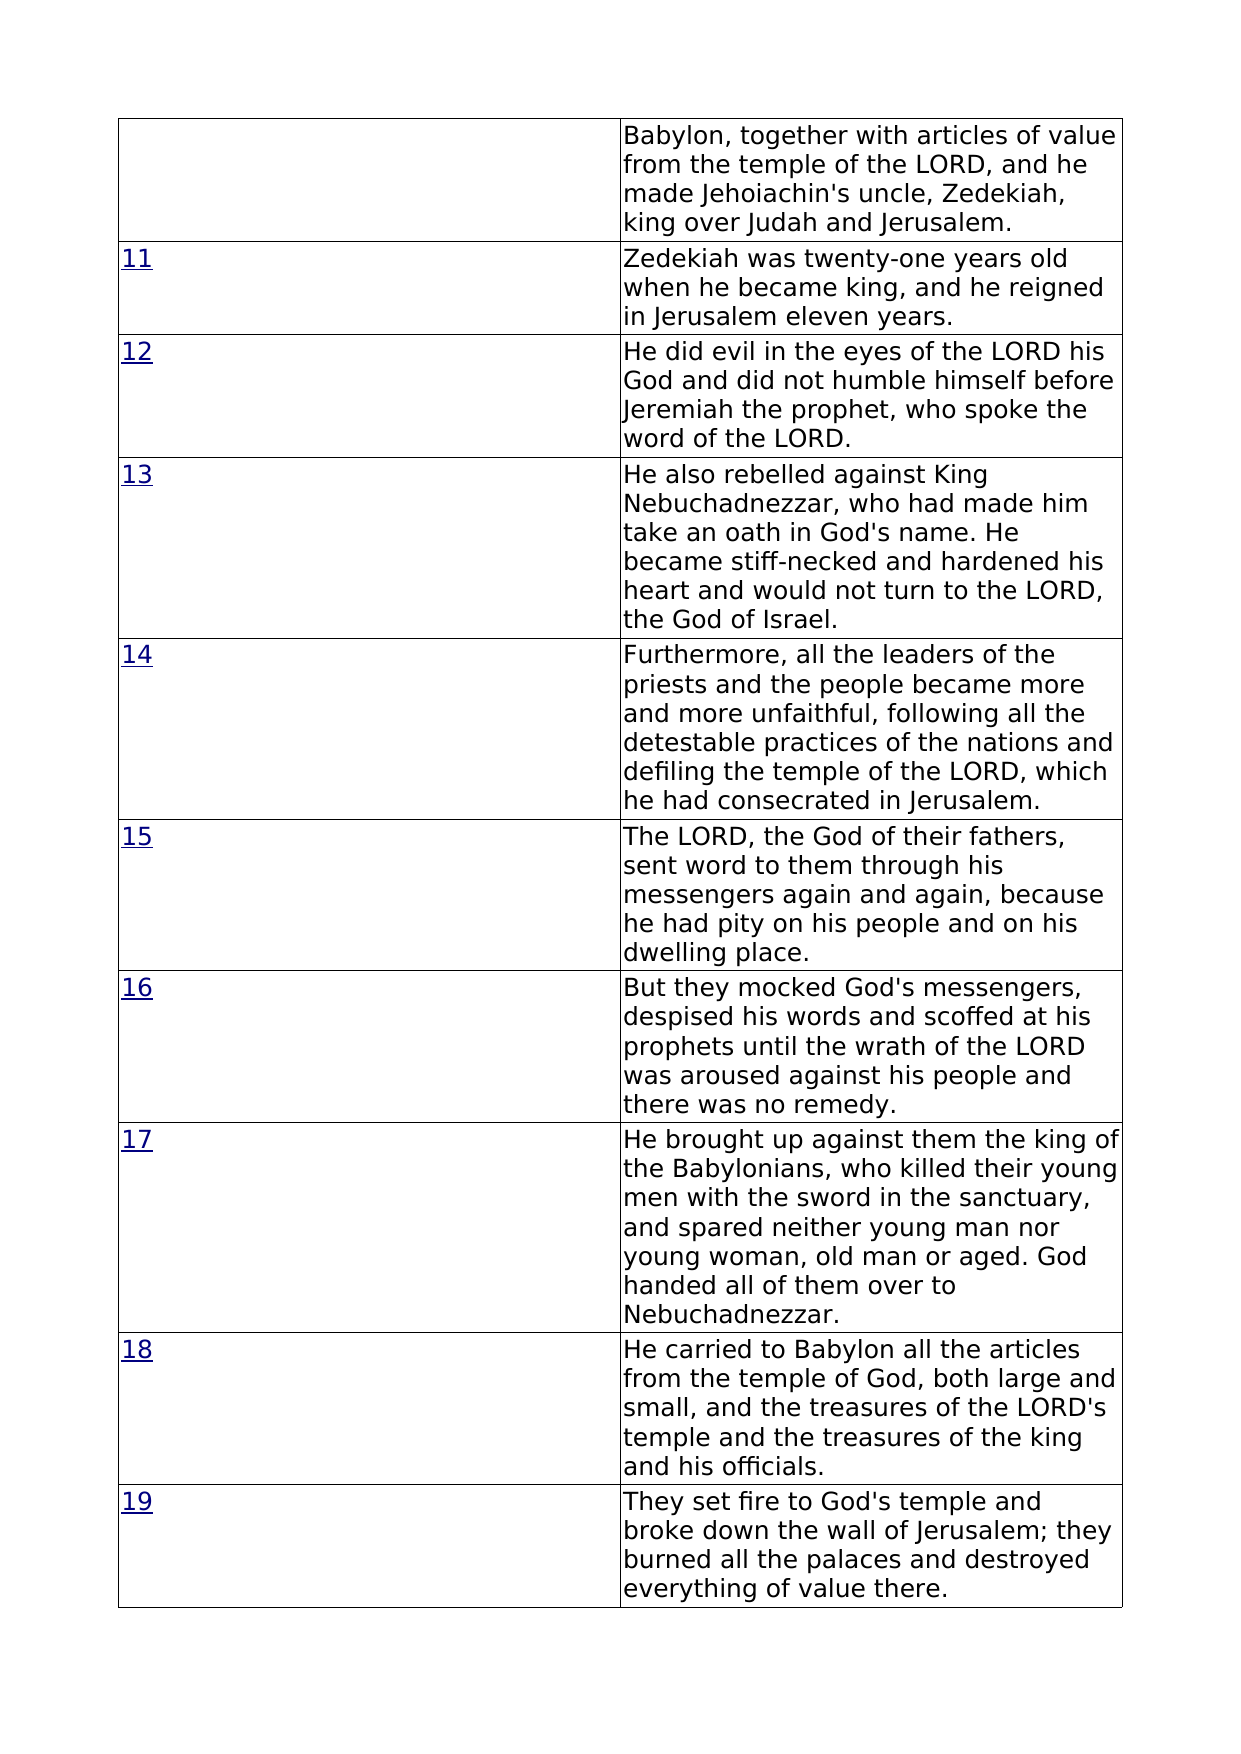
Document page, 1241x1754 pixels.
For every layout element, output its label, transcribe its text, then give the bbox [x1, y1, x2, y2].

table_cell [119, 119, 620, 241]
table_cell 16 [119, 971, 620, 1122]
table_cell 19 [119, 1485, 620, 1607]
table_cell The LORD, the God of their fathers, sent word to them through his messengers again and again, because he had pity on his people and on his dwelling place. [621, 820, 1122, 970]
table_cell He carried to Babylon all the articles from the temple of God, both large and small, and the treasures of the LORD's temple and the treasures of the king and his officials. [621, 1333, 1122, 1484]
table_cell 14 [119, 639, 620, 819]
table_cell He did evil in the eyes of the LORD his God and did not humble himself before Jeremiah the prophet, who spoke the word of the LORD. [621, 335, 1122, 457]
table_cell Zedekiah was twenty-one years old when he became king, and he reigned in Jerusalem eleven years. [621, 242, 1122, 334]
table_cell He also rebelled against King Nebuchadnezzar, who had made him take an oath in God's name. He became stiff-necked and hardened his heart and would not turn to the LORD, the God of Israel. [621, 458, 1122, 638]
table_cell 17 [119, 1123, 620, 1332]
table_cell 11 [119, 242, 620, 334]
table_cell 12 [119, 335, 620, 457]
table_cell But they mocked God's messengers, despised his words and scoffed at his prophets until the wrath of the LORD was aroused against his people and there was no remedy. [621, 971, 1122, 1122]
table_cell 18 [119, 1333, 620, 1484]
table_cell Babylon, together with articles of value from the temple of the LORD, and he made Jehoiachin's uncle, Zedekiah, king over Judah and Jerusalem. [621, 119, 1122, 241]
table_cell 15 [119, 820, 620, 970]
table_cell They set fire to God's temple and broke down the wall of Jerusalem; they burned all the palaces and destroyed everything of value there. [621, 1485, 1122, 1607]
table_cell He brought up against them the king of the Babylonians, who killed their young men with the sword in the sanctuary, and spared neither young man nor young woman, old man or aged. God handed all of them over to Nebuchadnezzar. [621, 1123, 1122, 1332]
table_cell 13 [119, 458, 620, 638]
table_cell Furthermore, all the leaders of the priests and the people became more and more unfaithful, following all the detestable practices of the nations and defiling the temple of the LORD, which he had consecrated in Jerusalem. [621, 639, 1122, 819]
